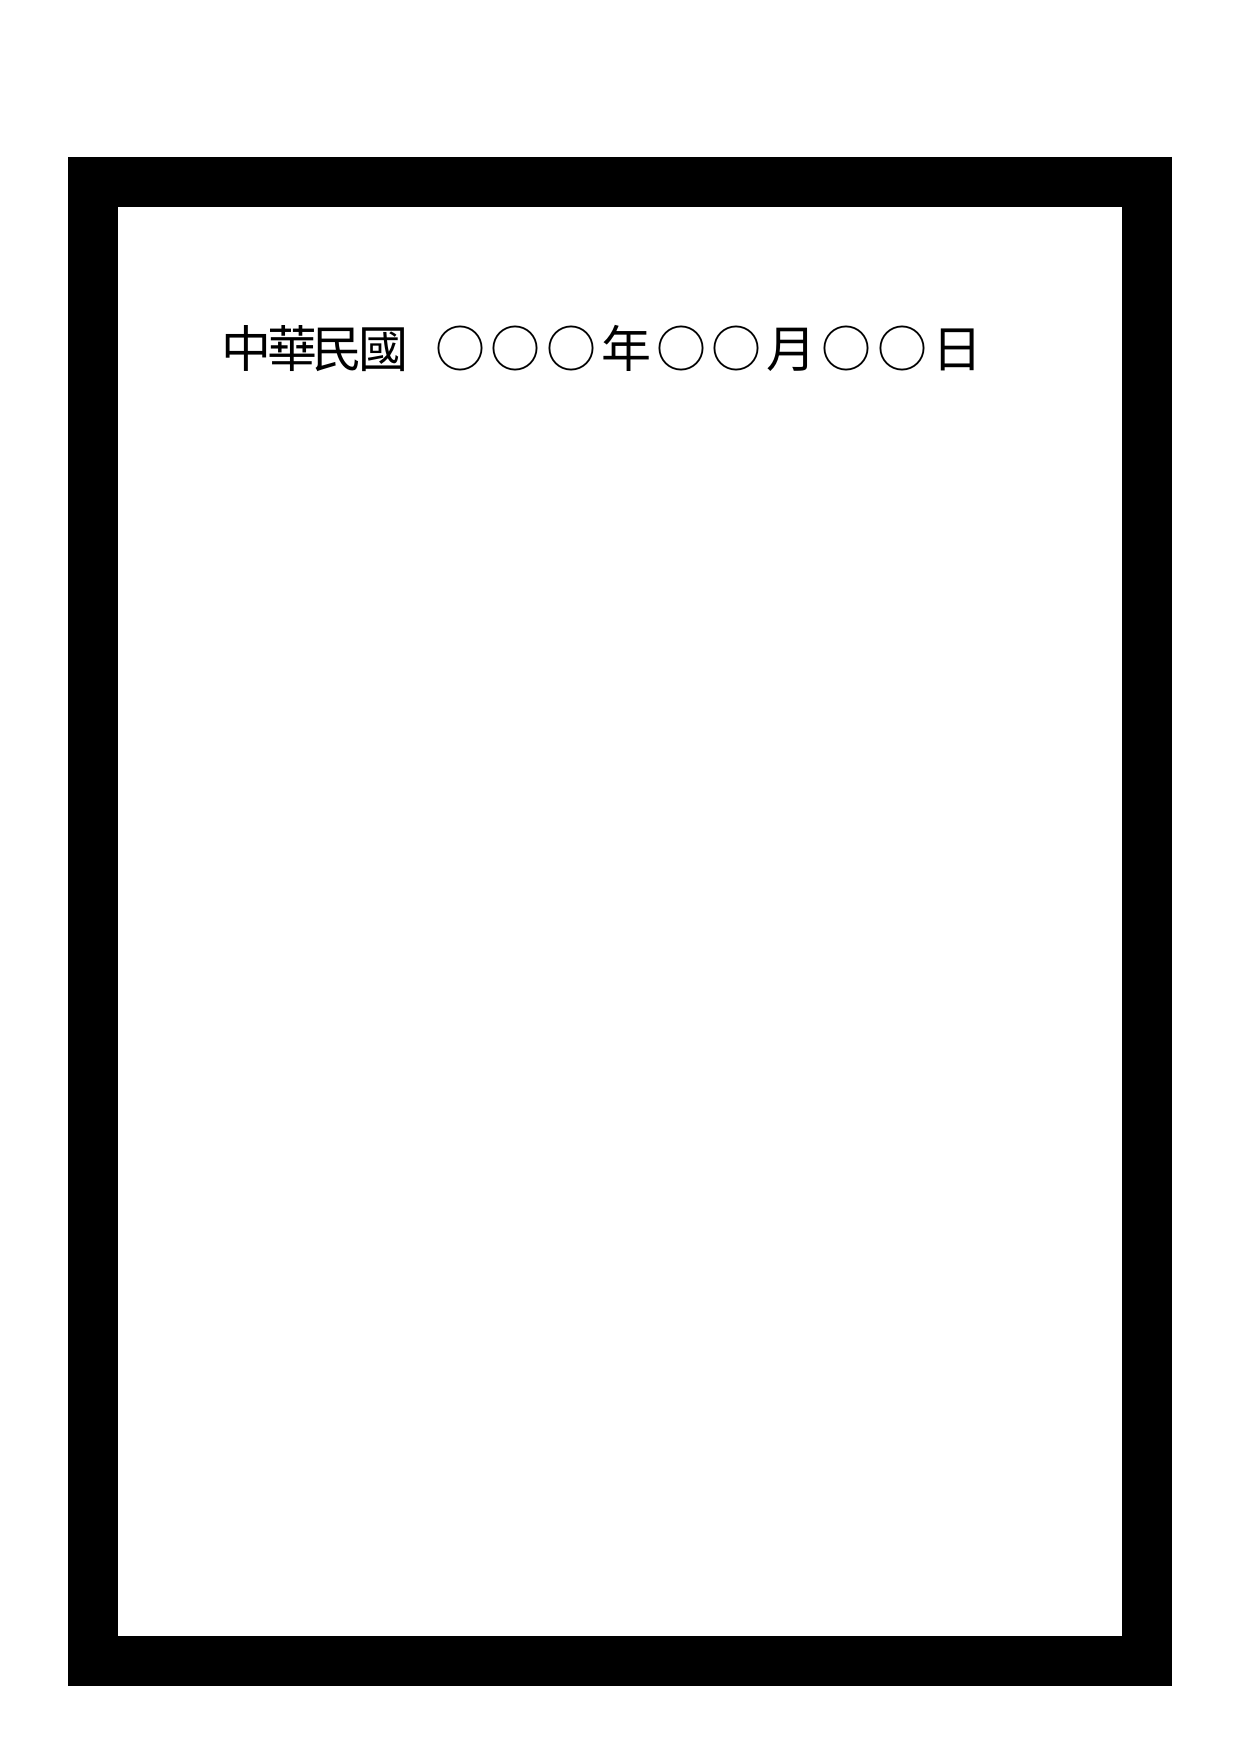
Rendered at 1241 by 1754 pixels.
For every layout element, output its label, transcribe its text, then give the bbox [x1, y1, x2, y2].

text 中華民國 ○○○年○○月○○日 [218, 309, 1022, 382]
